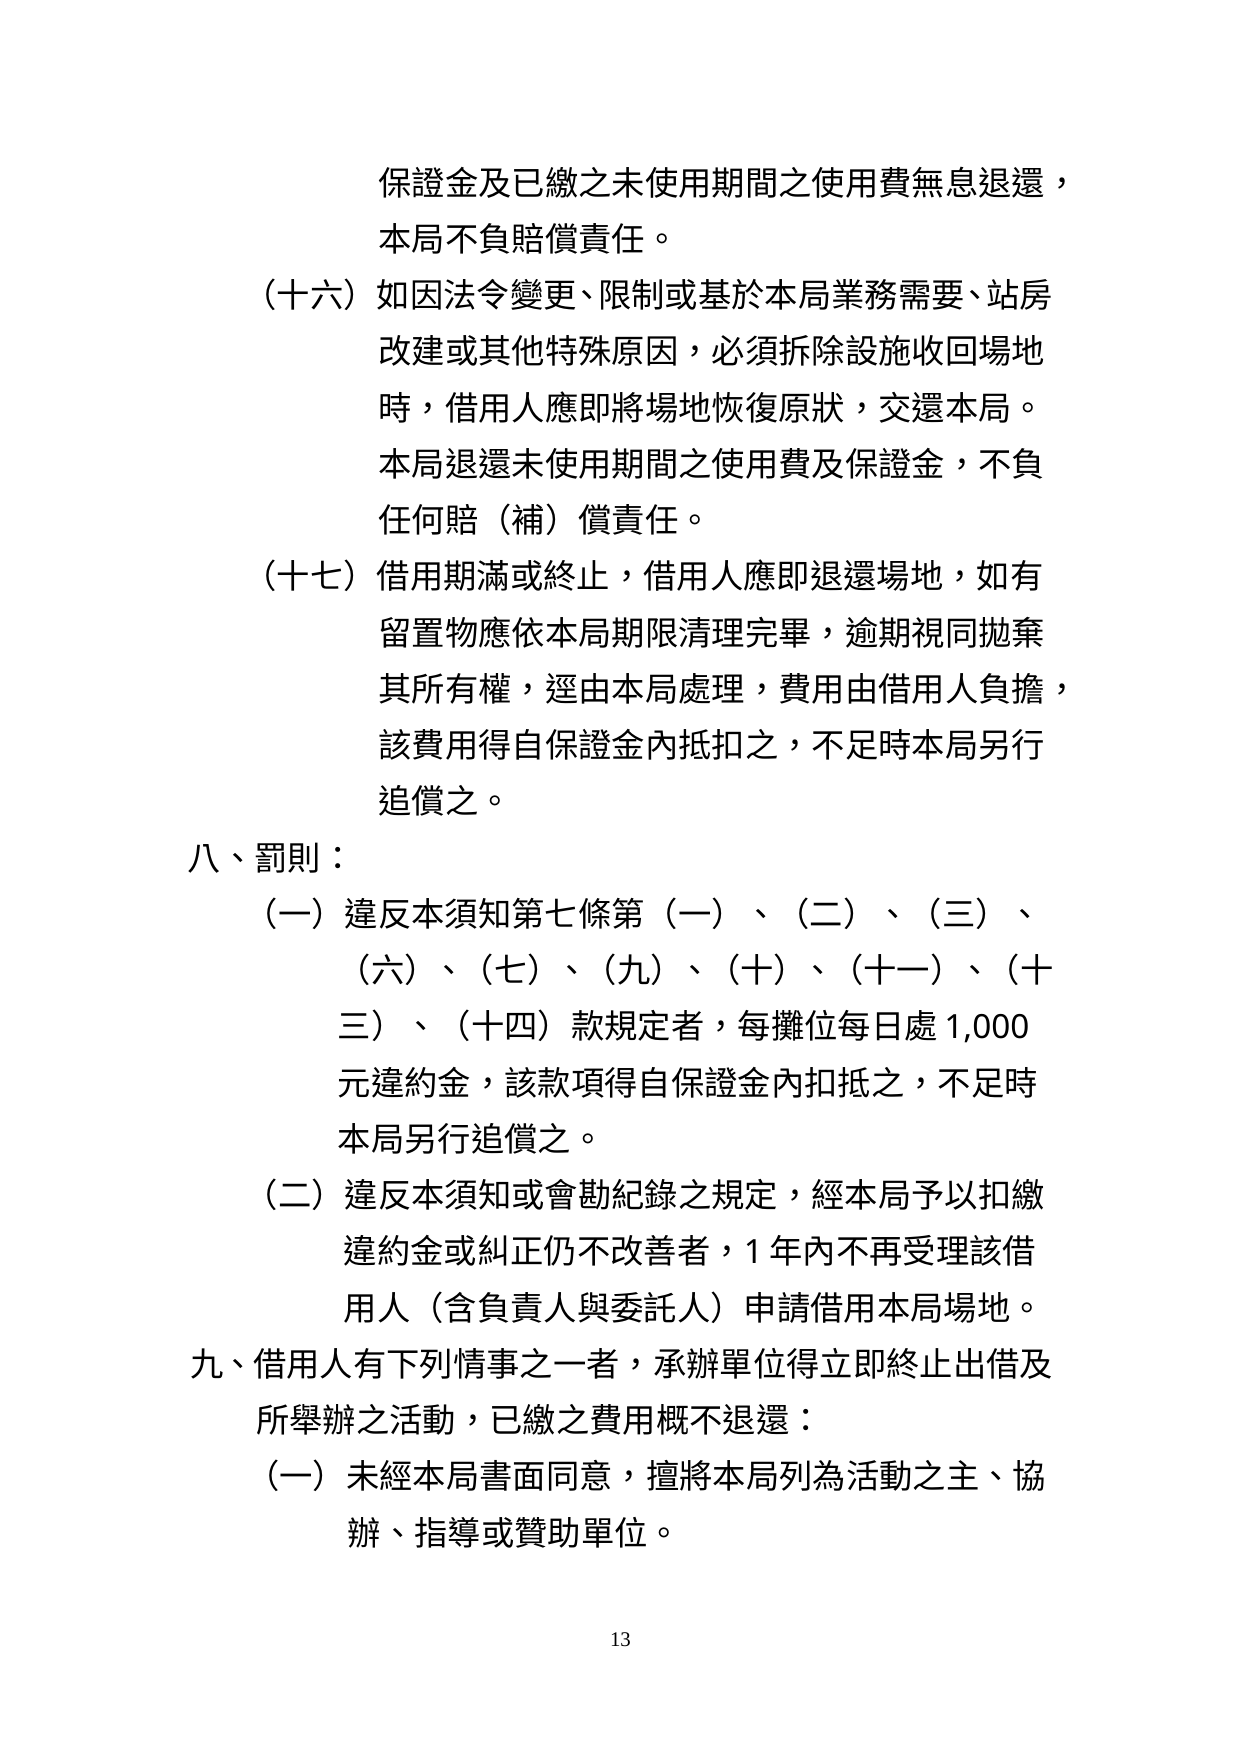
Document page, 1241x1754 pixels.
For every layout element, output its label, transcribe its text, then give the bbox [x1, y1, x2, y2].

text （十六）如因法令變更、限制或基於本局業務需要、站房改建或其他特殊原因，必須拆除設施收回場地時，借用人應即將場地恢復原狀，交還本局。本局退還未使用期間之使用費及保證金，不負任何賠（補）償責任。 [243, 262, 1053, 544]
text （十七）借用期滿或終止，借用人應即退還場地，如有留置物應依本局期限清理完畢，逾期視同拋棄其所有權，逕由本局處理，費用由借用人負擔，該費用得自保證金內抵扣之，不足時本局另行追償之。 [243, 544, 1053, 825]
text （二）違反本須知或會勘紀錄之規定，經本局予以扣繳違約金或糾正仍不改善者，1年內不再受理該借用人（含負責人與委託人）申請借用本局場地。 [244, 1162, 1053, 1331]
text （一）未經本局書面同意，擅將本局列為活動之主、協辦、指導或贊助單位。 [246, 1444, 1053, 1556]
text 九、借用人有下列情事之一者，承辦單位得立即終止出借及所舉辦之活動，已繳之費用概不退還： [191, 1331, 1053, 1444]
text 八、罰則： [187, 825, 1053, 881]
text （十五）遇有特殊情形(如天災事變等不可抗拒之情事或鐵路車站發生特殊事故)，致出借之場地無法使用，借用人經本局同意後，其提出變更之期限及次數，得不受其限制，另本局亦得立即通知申請（或借用）人研商改期，如無法改期，保證金及已繳之未使用期間之使用費無息退還，本局不負賠償責任。 [243, 150, 1053, 262]
text （一）違反本須知第七條第（一）、（二）、（三）、（六）、（七）、（九）、（十）、（十一）、（十三）、（十四）款規定者，每攤位每日處1,000元違約金，該款項得自保證金內扣抵之，不足時本局另行追償之。 [244, 881, 1053, 1162]
